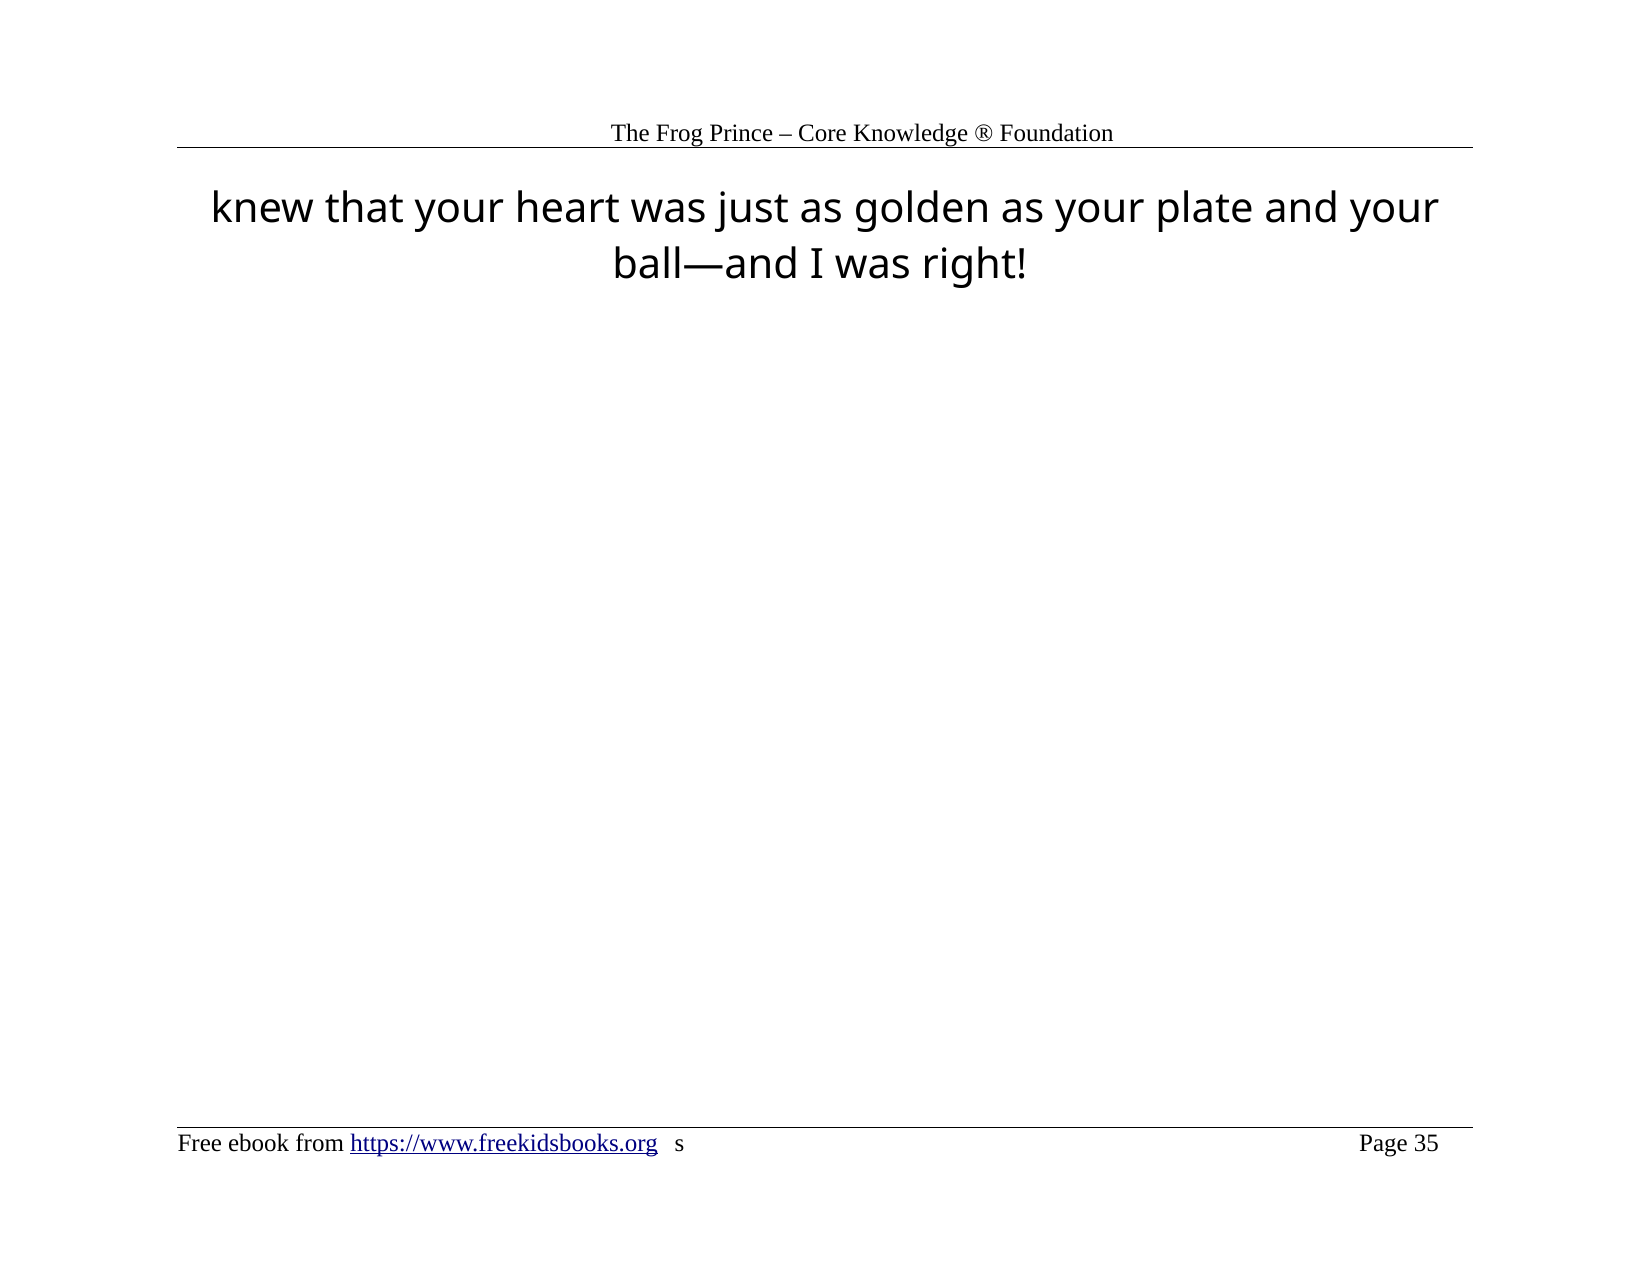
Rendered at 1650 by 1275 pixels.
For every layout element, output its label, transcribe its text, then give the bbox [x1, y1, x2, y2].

text “Why, I’m the frog,” he responded. “A wicked witch living in the forest turned me into an ugly frog, and only you could save me. I knew that your heart was just as golden as your plate and your ball—and I was right! [177, 177, 1473, 291]
